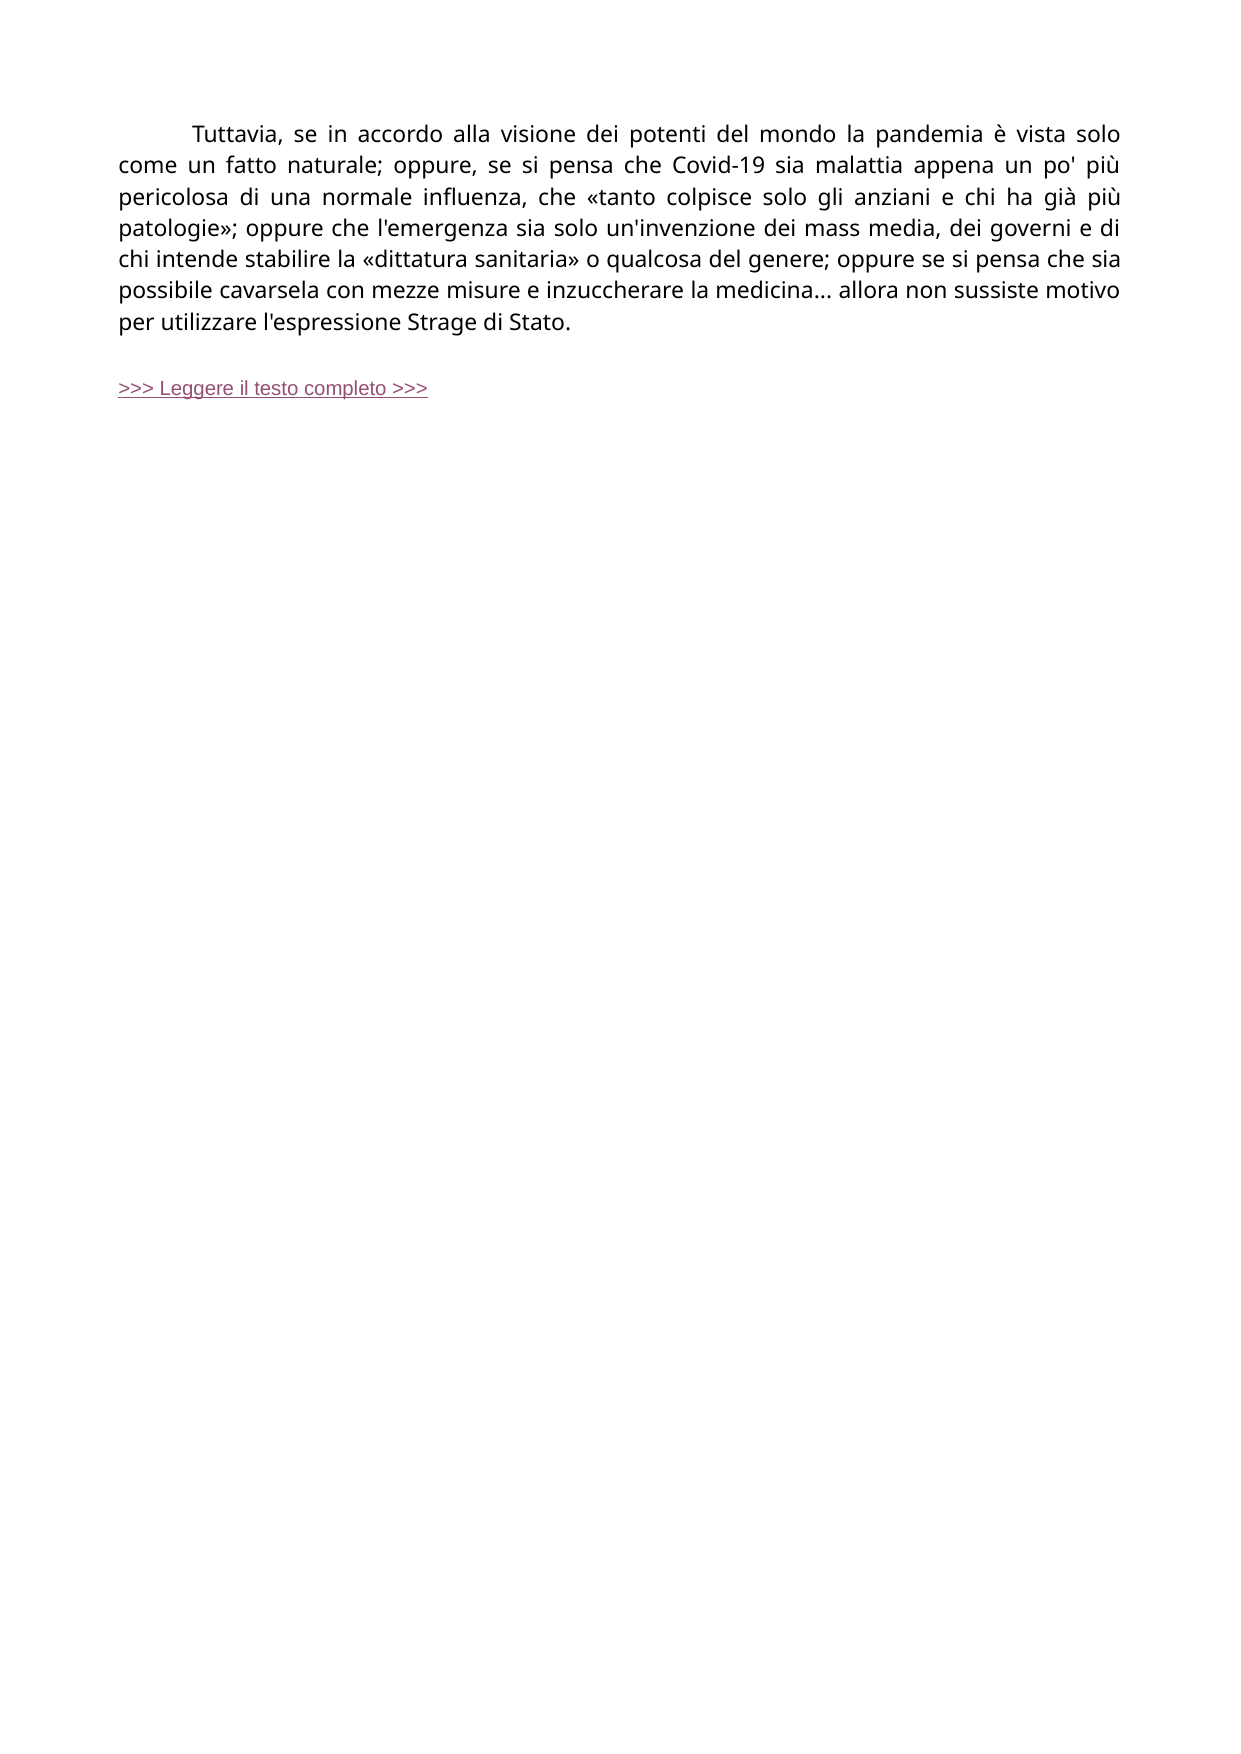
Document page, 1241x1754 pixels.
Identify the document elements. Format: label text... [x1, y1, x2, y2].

text Tuttavia, se in accordo alla visione dei potenti del mondo la pandemia è vista solo come un fatto naturale; oppure, se si pensa che Covid-19 sia malattia appena un po' più pericolosa di una normale influenza, che «tanto colpisce solo gli anziani e chi ha già più patologie»; oppure che l'emergenza sia solo un'invenzione dei mass media, dei governi e di chi intende stabilire la «dittatura sanitaria» o qualcosa del genere; oppure se si pensa che sia possibile cavarsela con mezze misure e inzuccherare la medicina... allora non sussiste motivo per utilizzare l'espressione Strage di Stato. [118, 118, 1122, 337]
text >>> Leggere il testo completo >>> [118, 366, 1122, 400]
